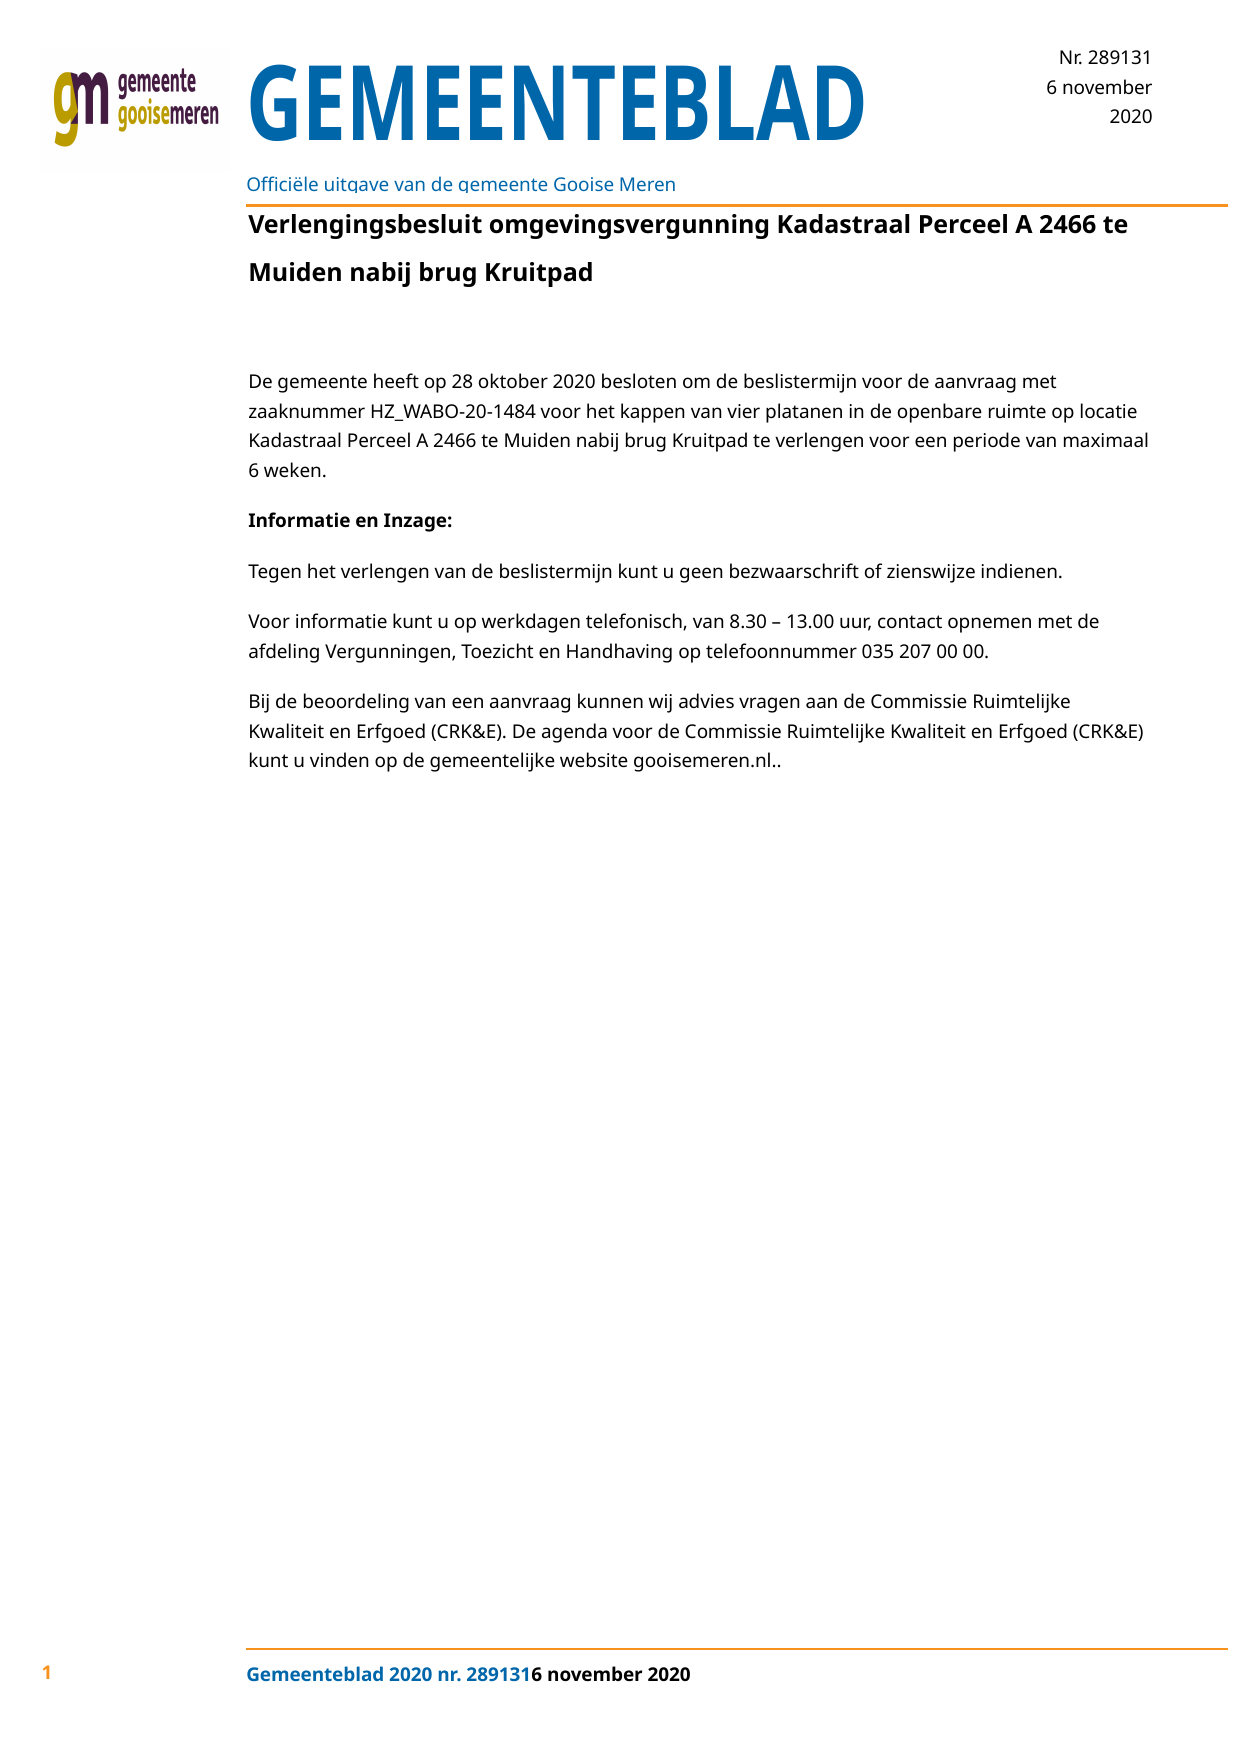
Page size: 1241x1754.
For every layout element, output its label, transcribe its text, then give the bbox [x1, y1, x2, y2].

text Tegen het verlengen van de beslistermijn kunt u geen bezwaarschrift of zienswijze indienen. [248, 558, 1152, 584]
text Verlengingsbesluit omgevingsvergunning Kadastraal Perceel A 2466 te Muiden nabij brug Kruitpad [248, 207, 1152, 288]
text Informatie en Inzage: [248, 507, 1152, 533]
text Voor informatie kunt u op werkdagen telefonisch, van 8.30 – 13.00 uur, contact opnemen met de afdeling Vergunningen, Toezicht en Handhaving op telefoonnummer 035 207 00 00. [248, 608, 1152, 664]
text Bij de beoordeling van een aanvraag kunnen wij advies vragen aan de Commissie Ruimtelijke Kwaliteit en Erfgoed (CRK&E). De agenda voor de Commissie Ruimtelijke Kwaliteit en Erfgoed (CRK&E) kunt u vinden op de gemeentelijke website gooisemeren.nl.. [248, 688, 1152, 773]
text De gemeente heeft op 28 oktober 2020 besloten om de beslistermijn voor de aanvraag met zaaknummer HZ_WABO-20-1484 voor het kappen van vier platanen in de openbare ruimte op locatie Kadastraal Perceel A 2466 te Muiden nabij brug Kruitpad te verlengen voor een periode van maximaal 6 weken. [248, 368, 1152, 483]
picture [41, 47, 231, 172]
